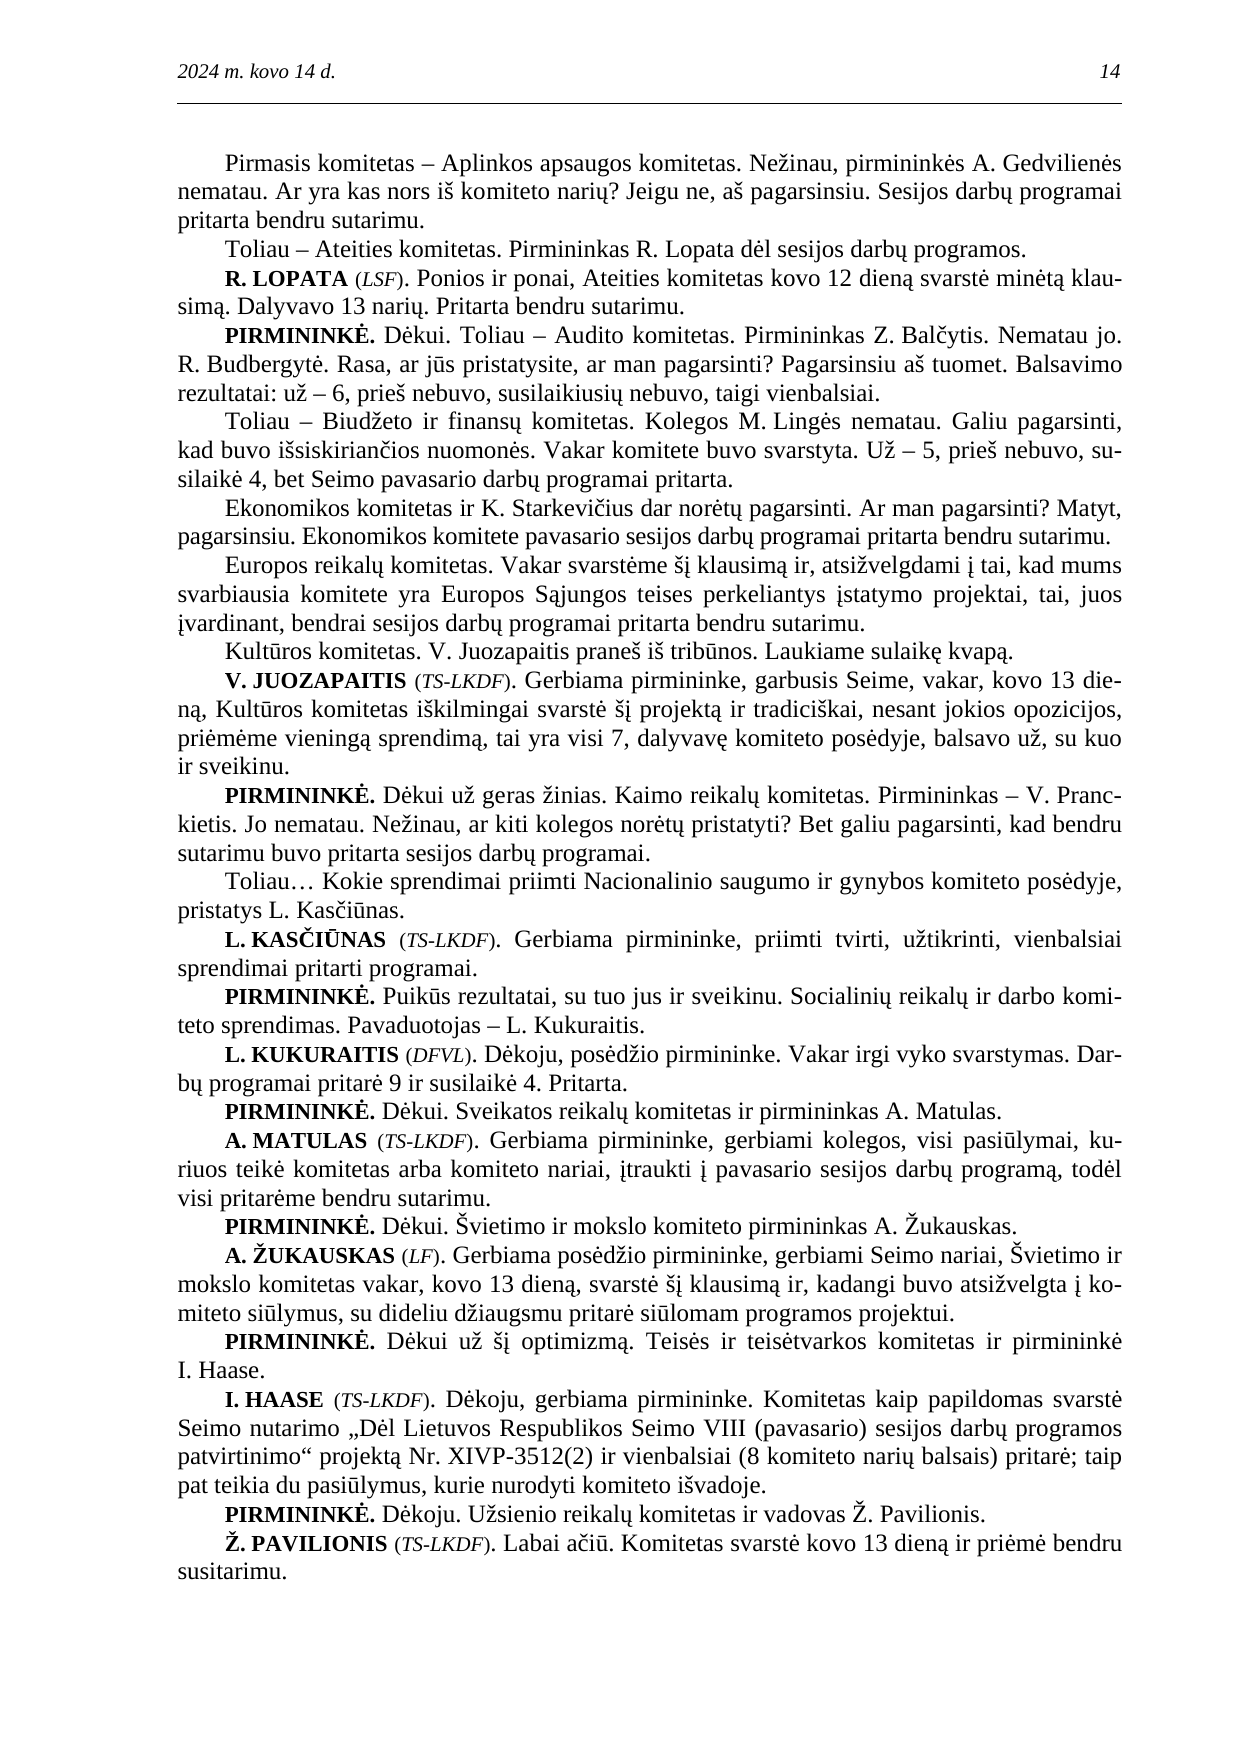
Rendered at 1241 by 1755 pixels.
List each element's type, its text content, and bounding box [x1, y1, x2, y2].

text PIRMININKĖ. Dė­kui už šį op­ti­miz­mą. Tei­sės ir tei­sėt­var­kos ko­mi­te­tas ir pir­mi­nin­kė I. Ha­a­se. [177, 1326, 1122, 1384]
text A. ŽUKAUSKAS (LF). Ger­bia­ma po­sė­džio pir­mi­nin­ke, ger­bia­mi Sei­mo na­riai, Švie­ti­mo ir moks­lo ko­mi­te­tas va­kar, ko­vo 13 die­ną, svars­tė šį klau­si­mą ir, ka­dan­gi bu­vo at­si­žvelg­ta į ko­mi­te­to siū­ly­mus, su di­de­liu džiaugs­mu pri­ta­rė siū­lo­mam pro­gra­mos pro­jek­tui. [177, 1240, 1122, 1326]
text PIRMININKĖ. Dė­kui. Švie­ti­mo ir moks­lo ko­mi­te­to pir­mi­nin­kas A. Žu­kaus­kas. [177, 1211, 1122, 1240]
text To­liau… Ko­kie spren­di­mai pri­im­ti Na­cio­na­li­nio sau­gu­mo ir gy­ny­bos ko­mi­te­to po­sė­dy­je, pri­sta­tys L. Kas­čiū­nas. [177, 866, 1122, 924]
text PIRMININKĖ. Dė­kui. To­liau – Au­di­to ko­mi­te­tas. Pir­mi­nin­kas Z. Bal­čy­tis. Ne­ma­tau jo. R. Bud­ber­gy­tė. Ra­sa, ar jūs pri­sta­ty­si­te, ar man pa­gar­sin­ti? Pa­gar­sin­siu aš tuo­met. Bal­sa­vi­mo re­zul­ta­tai: už – 6, prieš ne­bu­vo, su­si­lai­kiu­sių ne­bu­vo, tai­gi vien­bal­siai. [177, 320, 1122, 406]
text Eko­no­mi­kos ko­mi­te­tas ir K. Star­ke­vi­čius dar no­rė­tų pa­gar­sin­ti. Ar man pa­gar­sin­ti? Ma­tyt, pa­gar­sin­siu. Eko­no­mi­kos ko­mi­te­te pa­va­sa­rio se­si­jos dar­bų pro­gra­mai pri­tar­ta ben­dru su­ta­ri­mu. [177, 493, 1122, 550]
text PIRMININKĖ. Pui­kūs re­zul­ta­tai, su tuo jus ir svei­ki­nu. So­cia­li­nių rei­ka­lų ir dar­bo ko­mi­te­to spren­di­mas. Pa­va­duo­to­jas – L. Ku­ku­rai­tis. [177, 981, 1122, 1039]
text PIRMININKĖ. Dė­ko­ju. Už­sie­nio rei­ka­lų ko­mi­te­tas ir va­do­vas Ž. Pa­vi­lio­nis. [177, 1499, 1122, 1528]
text I. HAASE (TS-LKDF). Dė­ko­ju, ger­bia­ma pir­mi­nin­ke. Ko­mi­te­tas kaip pa­pil­do­mas svars­tė Sei­mo nu­ta­ri­mo „Dėl Lie­tu­vos Res­pub­li­kos Sei­mo VIII (pa­va­sa­rio) se­si­jos dar­bų pro­gra­mos pa­tvir­ti­ni­mo“ pro­jek­tą Nr. XIVP-3512(2) ir vien­bal­siai (8 ko­mi­te­to na­rių bal­sais) pri­ta­rė; taip pat tei­kia du pa­siū­ly­mus, ku­rie nu­ro­dy­ti ko­mi­te­to iš­va­do­je. [177, 1384, 1122, 1499]
text Ž. PAVILIONIS (TS-LKDF). La­bai ačiū. Ko­mi­te­tas svars­tė ko­vo 13 die­ną ir pri­ėmė ben­dru su­si­ta­ri­mu. [177, 1528, 1122, 1585]
text To­liau – Biu­dže­to ir fi­nan­sų ko­mi­te­tas. Ko­le­gos M. Lin­gės ne­ma­tau. Ga­liu pa­gar­sin­ti, kad bu­vo iš­si­ski­rian­čios nuo­mo­nės. Va­kar ko­mi­te­te bu­vo svars­ty­ta. Už – 5, prieš ne­bu­vo, su­si­lai­kė 4, bet Sei­mo pa­va­sa­rio dar­bų pro­gra­mai pri­tar­ta. [177, 406, 1122, 493]
text Eu­ro­pos rei­ka­lų ko­mi­te­tas. Va­kar svars­tė­me šį klau­si­mą ir, at­si­žvelg­da­mi į tai, kad mums svar­biau­sia ko­mi­te­te yra Eu­ro­pos Są­jun­gos tei­ses per­ke­lian­tys įsta­ty­mo pro­jek­tai, tai, juos įvar­di­nant, ben­drai se­si­jos dar­bų pro­gra­mai pri­tar­ta ben­dru su­ta­ri­mu. [177, 550, 1122, 636]
text L. KASČIŪNAS (TS-LKDF). Ger­bia­ma pir­mi­nin­ke, pri­im­ti tvir­ti, už­tik­rin­ti, vien­bal­siai spren­di­mai pri­tar­ti pro­gra­mai. [177, 924, 1122, 981]
text PIRMININKĖ. Dė­kui už ge­ras ži­nias. Kai­mo rei­ka­lų ko­mi­te­tas. Pir­mi­nin­kas – V. Pranc­kie­tis. Jo ne­ma­tau. Ne­ži­nau, ar ki­ti ko­le­gos no­rė­tų pri­sta­ty­ti? Bet ga­liu pa­gar­sin­ti, kad ben­dru su­ta­ri­mu bu­vo pri­tar­ta se­si­jos dar­bų pro­gra­mai. [177, 780, 1122, 866]
text R. LOPATA (LSF). Po­nios ir po­nai, At­ei­ties ko­mi­te­tas ko­vo 12 die­ną svars­tė mi­nė­tą klau­si­mą. Da­ly­va­vo 13 na­rių. Pri­tar­ta ben­dru su­ta­ri­mu. [177, 263, 1122, 320]
text To­liau – At­ei­ties ko­mi­te­tas. Pir­mi­nin­kas R. Lo­pa­ta dėl se­si­jos dar­bų pro­gra­mos. [177, 234, 1122, 263]
text A. MATULAS (TS-LKDF). Ger­bia­ma pir­mi­nin­ke, ger­bia­mi ko­le­gos, vi­si pa­siū­ly­mai, ku­riuos tei­kė ko­mi­te­tas ar­ba ko­mi­te­to na­riai, įtrauk­ti į pa­va­sa­rio se­si­jos dar­bų pro­gra­mą, to­dėl vi­si pri­ta­rė­me ben­dru su­ta­ri­mu. [177, 1125, 1122, 1211]
text Pir­ma­sis ko­mi­te­tas – Ap­lin­kos ap­sau­gos ko­mi­te­tas. Ne­ži­nau, pir­mi­nin­kės A. Ged­vi­lie­nės ne­ma­tau. Ar yra kas nors iš ko­mi­te­to na­rių? Jei­gu ne, aš pa­gar­sin­siu. Se­si­jos dar­bų pro­gra­mai pri­tar­ta ben­dru su­ta­ri­mu. [177, 148, 1122, 234]
text V. JUOZAPAITIS (TS-LKDF). Ger­bia­ma pir­mi­nin­ke, gar­bu­sis Sei­me, va­kar, ko­vo 13 die­ną, Kul­tū­ros ko­mi­te­tas iš­kil­min­gai svars­tė šį pro­jek­tą ir tra­di­ciš­kai, ne­sant jo­kios opo­zi­ci­jos, pri­ėmė­me vie­nin­gą spren­di­mą, tai yra vi­si 7, da­ly­va­vę ko­mi­te­to po­sė­dy­je, bal­sa­vo už, su kuo ir svei­ki­nu. [177, 665, 1122, 780]
text Kul­tū­ros ko­mi­te­tas. V. Juo­za­pai­tis pra­neš iš tri­bū­nos. Lau­kia­me su­lai­kę kva­pą. [177, 636, 1122, 665]
text PIRMININKĖ. Dė­kui. Svei­ka­tos rei­ka­lų ko­mi­te­tas ir pir­mi­nin­kas A. Ma­tu­las. [177, 1096, 1122, 1125]
text L. KUKURAITIS (DFVL). Dė­ko­ju, po­sė­džio pir­mi­nin­ke. Va­kar ir­gi vy­ko svars­ty­mas. Dar­bų pro­gra­mai pri­ta­rė 9 ir su­si­lai­kė 4. Pri­tar­ta. [177, 1039, 1122, 1096]
